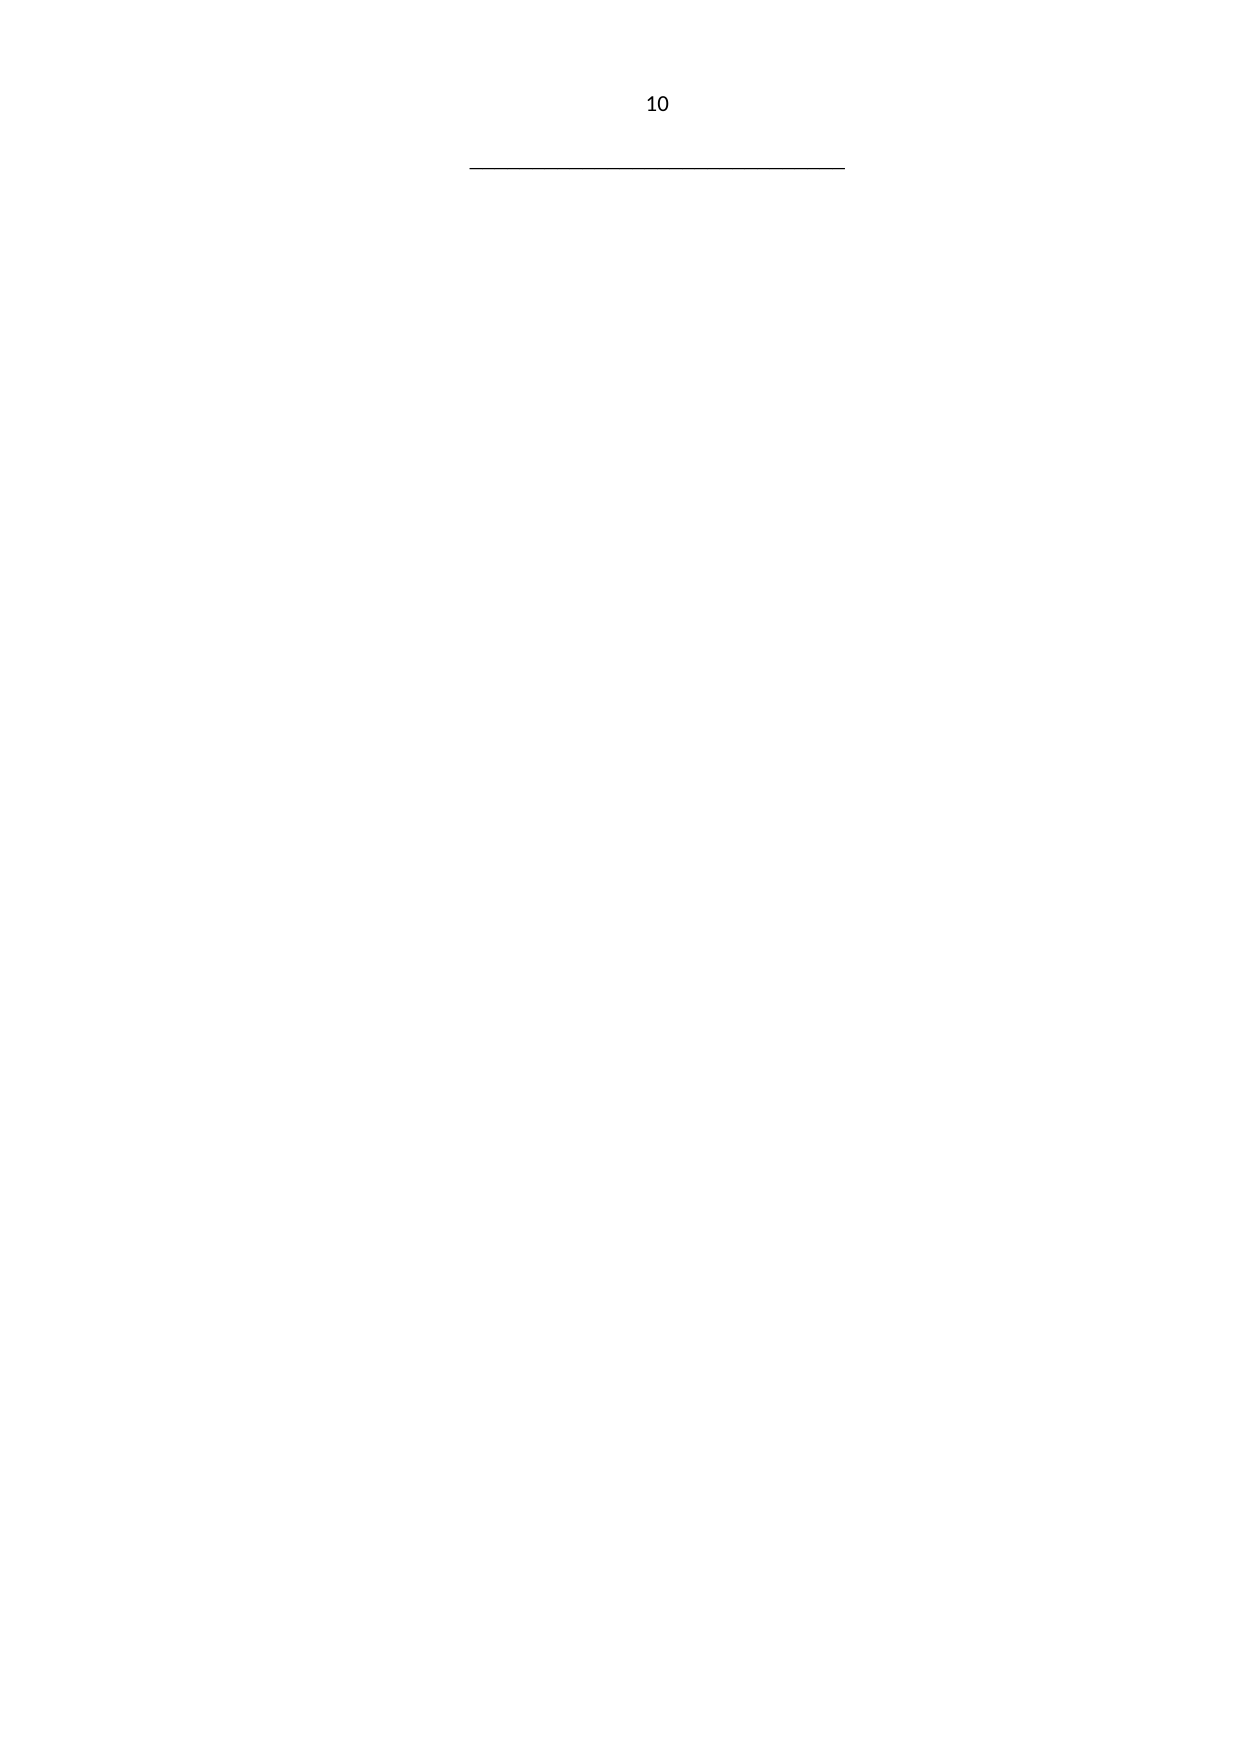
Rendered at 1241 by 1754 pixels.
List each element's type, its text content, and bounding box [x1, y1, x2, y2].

text ______________________________ [133, 143, 1181, 172]
